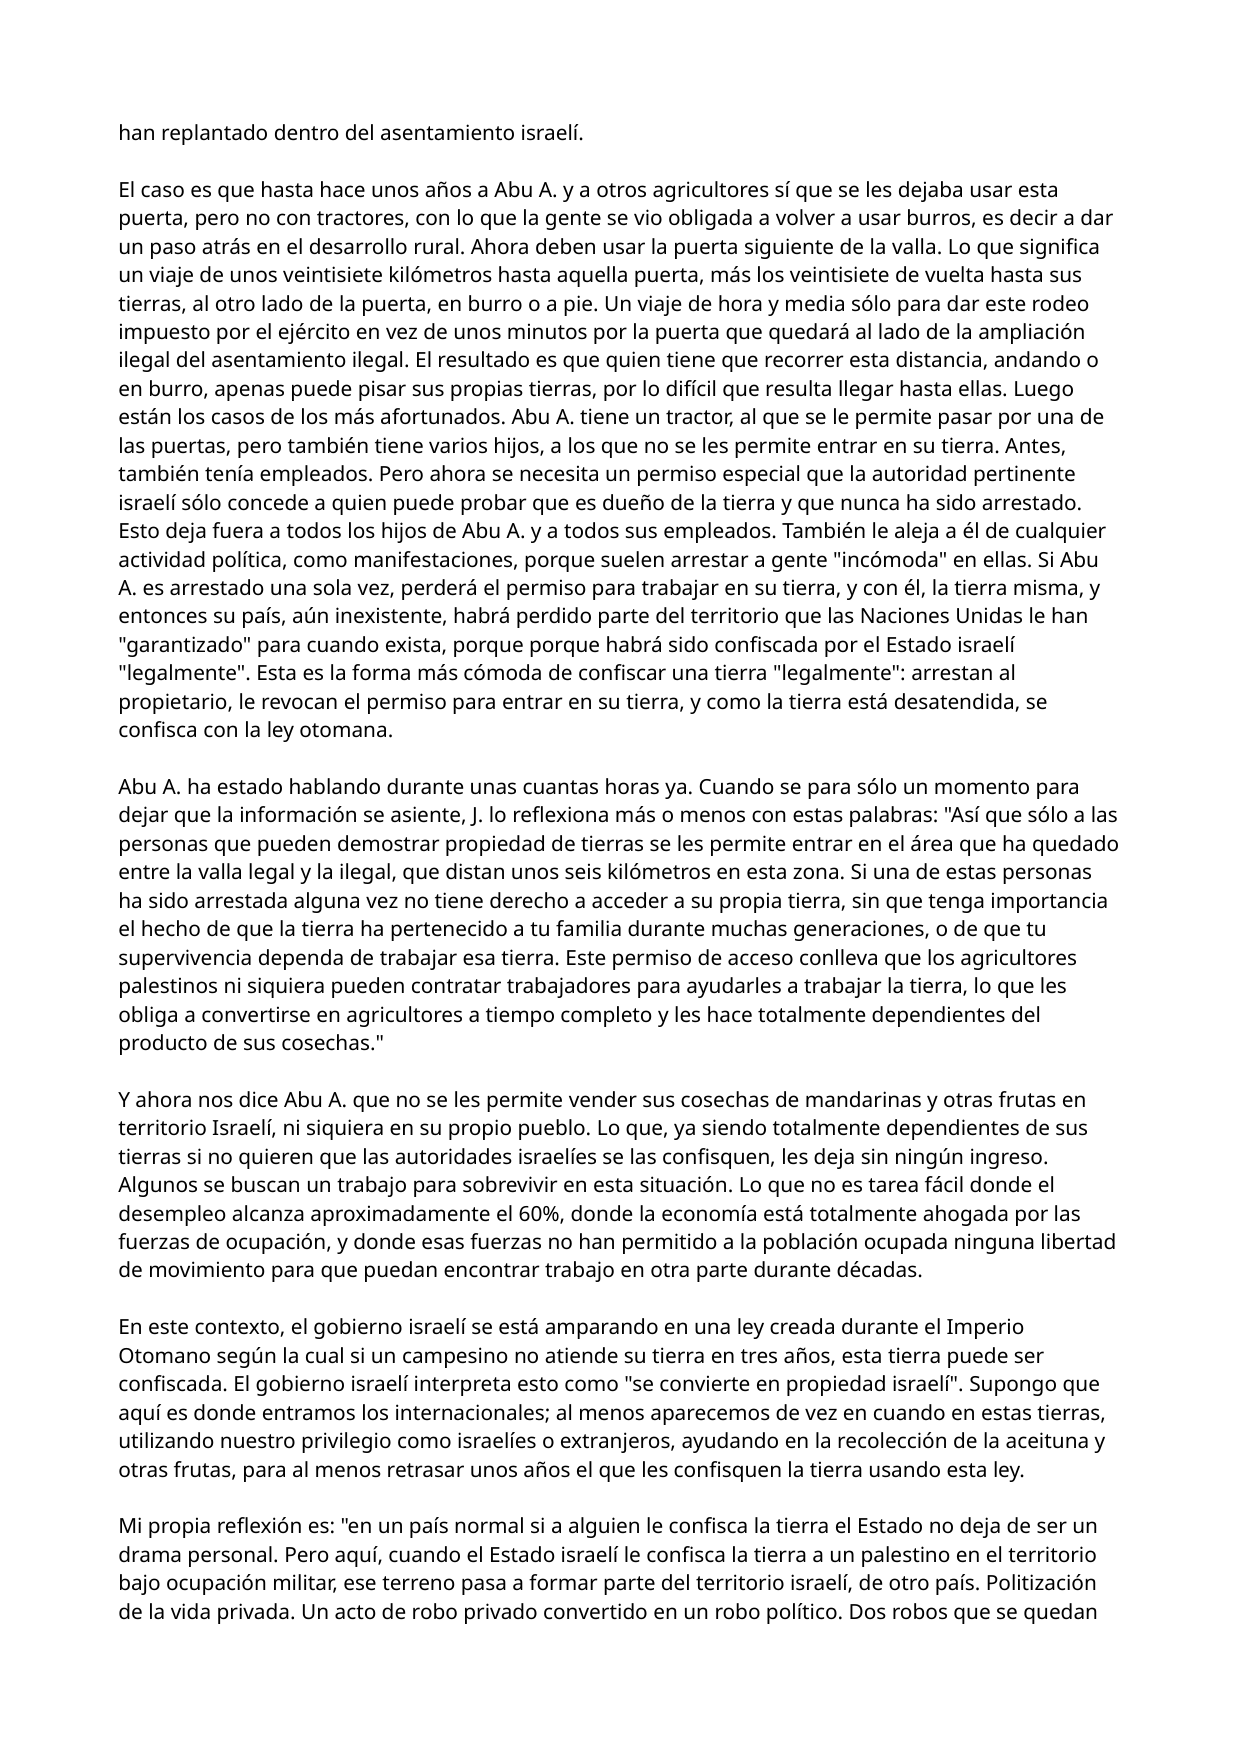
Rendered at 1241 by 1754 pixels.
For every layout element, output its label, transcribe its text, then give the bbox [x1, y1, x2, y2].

text En este contexto, el gobierno israelí se está amparando en una ley creada durante el Imperio Otomano según la cual si un campesino no atiende su tierra en tres años, esta tierra puede ser confiscada. El gobierno israelí interpreta esto como "se convierte en propiedad israelí". Supongo que aquí es donde entramos los internacionales; al menos aparecemos de vez en cuando en estas tierras, utilizando nuestro privilegio como israelíes o extranjeros, ayudando en la recolección de la aceituna y otras frutas, para al menos retrasar unos años el que les confisquen la tierra usando esta ley. [118, 1312, 1122, 1483]
text Abu A. ha estado hablando durante unas cuantas horas ya. Cuando se para sólo un momento para dejar que la información se asiente, J. lo reflexiona más o menos con estas palabras: "Así que sólo a las personas que pueden demostrar propiedad de tierras se les permite entrar en el área que ha quedado entre la valla legal y la ilegal, que distan unos seis kilómetros en esta zona. Si una de estas personas ha sido arrestada alguna vez no tiene derecho a acceder a su propia tierra, sin que tenga importancia el hecho de que la tierra ha pertenecido a tu familia durante muchas generaciones, o de que tu supervivencia dependa de trabajar esa tierra. Este permiso de acceso conlleva que los agricultores palestinos ni siquiera pueden contratar trabajadores para ayudarles a trabajar la tierra, lo que les obliga a convertirse en agricultores a tiempo completo y les hace totalmente dependientes del producto de sus cosechas." [118, 772, 1122, 1057]
text El caso es que hasta hace unos años a Abu A. y a otros agricultores sí que se les dejaba usar esta puerta, pero no con tractores, con lo que la gente se vio obligada a volver a usar burros, es decir a dar un paso atrás en el desarrollo rural. Ahora deben usar la puerta siguiente de la valla. Lo que significa un viaje de unos veintisiete kilómetros hasta aquella puerta, más los veintisiete de vuelta hasta sus tierras, al otro lado de la puerta, en burro o a pie. Un viaje de hora y media sólo para dar este rodeo impuesto por el ejército en vez de unos minutos por la puerta que quedará al lado de la ampliación ilegal del asentamiento ilegal. El resultado es que quien tiene que recorrer esta distancia, andando o en burro, apenas puede pisar sus propias tierras, por lo difícil que resulta llegar hasta ellas. Luego están los casos de los más afortunados. Abu A. tiene un tractor, al que se le permite pasar por una de las puertas, pero también tiene varios hijos, a los que no se les permite entrar en su tierra. Antes, también tenía empleados. Pero ahora se necesita un permiso especial que la autoridad pertinente israelí sólo concede a quien puede probar que es dueño de la tierra y que nunca ha sido arrestado. Esto deja fuera a todos los hijos de Abu A. y a todos sus empleados. También le aleja a él de cualquier actividad política, como manifestaciones, porque suelen arrestar a gente "incómoda" en ellas. Si Abu A. es arrestado una sola vez, perderá el permiso para trabajar en su tierra, y con él, la tierra misma, y entonces su país, aún inexistente, habrá perdido parte del territorio que las Naciones Unidas le han "garantizado" para cuando exista, porque porque habrá sido confiscada por el Estado israelí "legalmente". Esta es la forma más cómoda de confiscar una tierra "legalmente": arrestan al propietario, le revocan el permiso para entrar en su tierra, y como la tierra está desatendida, se confisca con la ley otomana. [118, 175, 1122, 744]
text han replantado dentro del asentamiento israelí. [118, 118, 1122, 147]
text Y ahora nos dice Abu A. que no se les permite vender sus cosechas de mandarinas y otras frutas en territorio Israelí, ni siquiera en su propio pueblo. Lo que, ya siendo totalmente dependientes de sus tierras si no quieren que las autoridades israelíes se las confisquen, les deja sin ningún ingreso. Algunos se buscan un trabajo para sobrevivir en esta situación. Lo que no es tarea fácil donde el desempleo alcanza aproximadamente el 60%, donde la economía está totalmente ahogada por las fuerzas de ocupación, y donde esas fuerzas no han permitido a la población ocupada ninguna libertad de movimiento para que puedan encontrar trabajo en otra parte durante décadas. [118, 1085, 1122, 1284]
text Mi propia reflexión es: "en un país normal si a alguien le confisca la tierra el Estado no deja de ser un drama personal. Pero aquí, cuando el Estado israelí le confisca la tierra a un palestino en el territorio bajo ocupación militar, ese terreno pasa a formar parte del territorio israelí, de otro país. Politización de la vida privada. Un acto de robo privado convertido en un robo político. Dos robos que se quedan [118, 1512, 1122, 1625]
